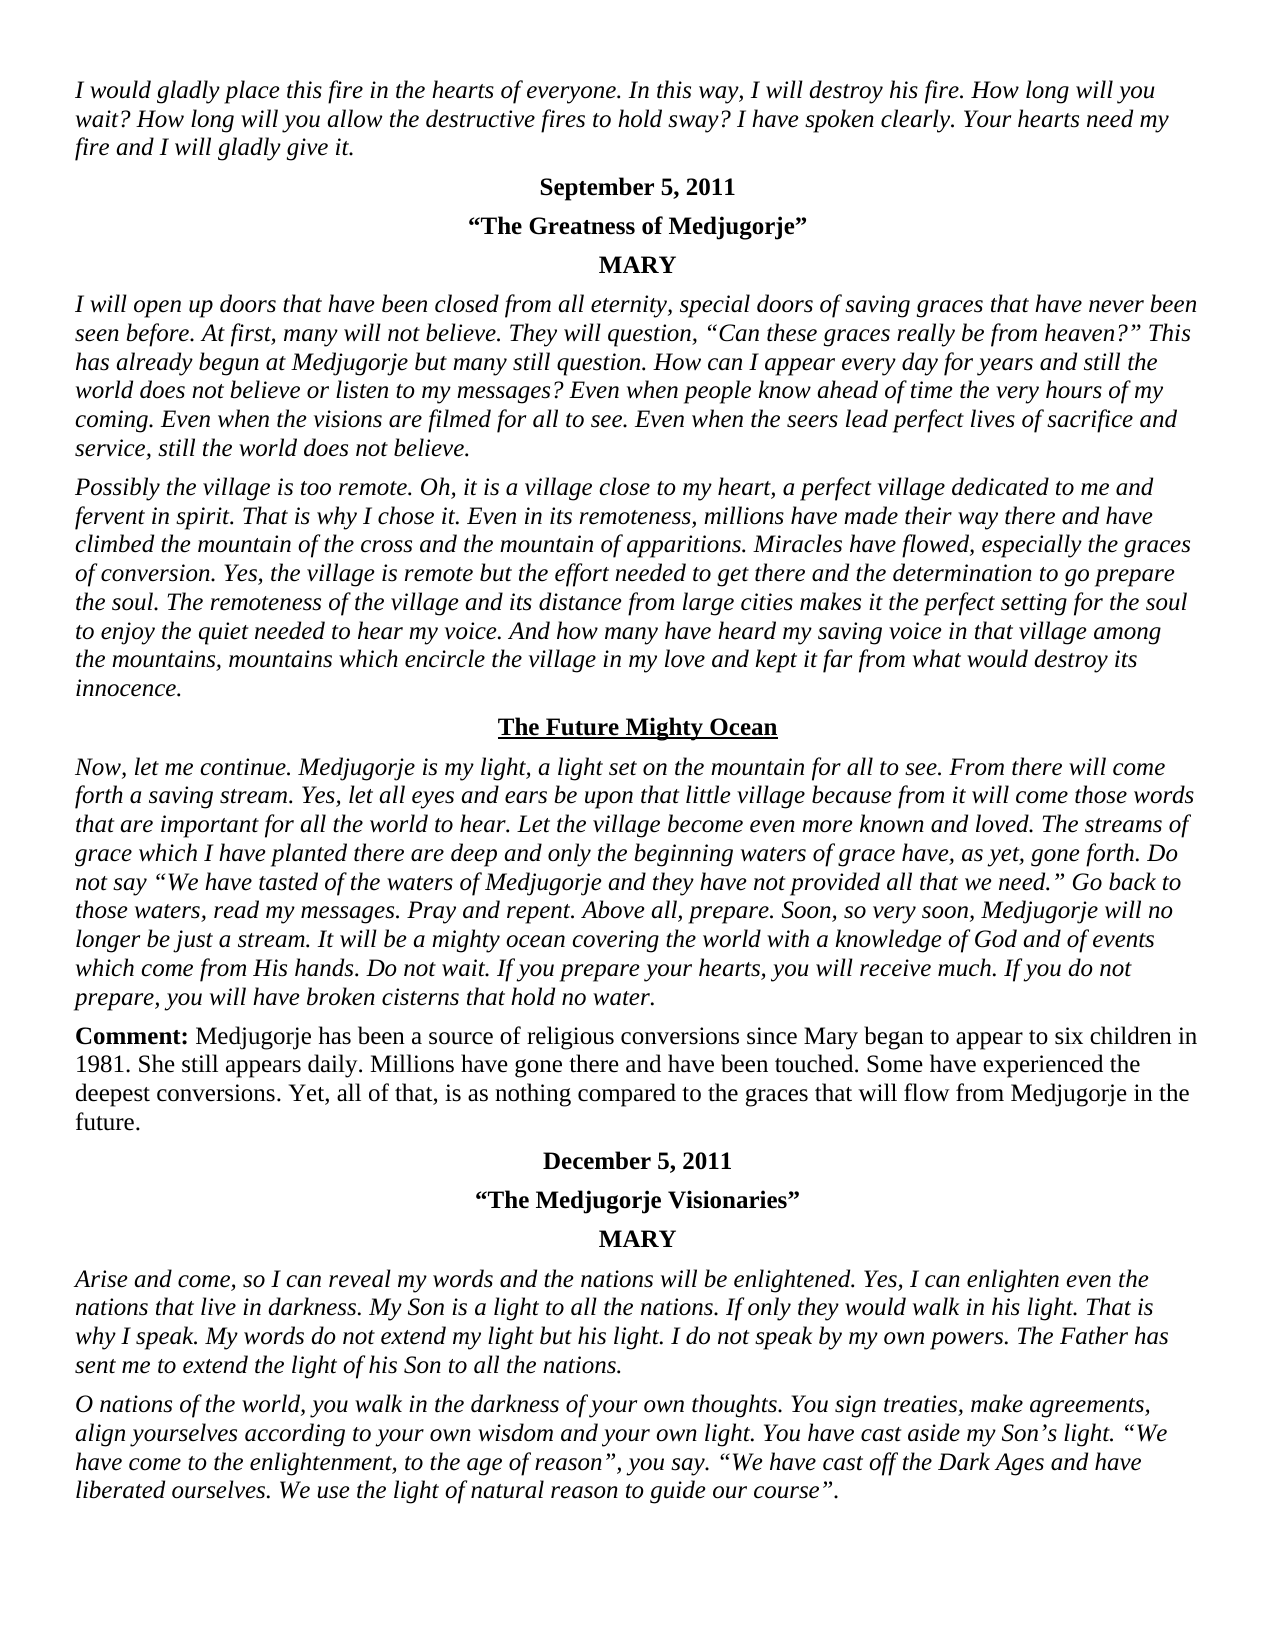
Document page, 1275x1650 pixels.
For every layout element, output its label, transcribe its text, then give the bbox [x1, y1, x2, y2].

text I would gladly place this fire in the hearts of everyone. In this way, I will destroy his fire. How long will you wait? How long will you allow the destructive fires to hold sway? I have spoken clearly. Your hearts need my fire and I will gladly give it. [75, 75, 1200, 161]
text Possibly the village is too remote. Oh, it is a village close to my heart, a perfect village dedicated to me and fervent in spirit. That is why I chose it. Even in its remoteness, millions have made their way there and have climbed the mountain of the cross and the mountain of apparitions. Miracles have flowed, especially the graces of conversion. Yes, the village is remote but the effort needed to get there and the determination to go prepare the soul. The remoteness of the village and its distance from large cities makes it the perfect setting for the soul to enjoy the quiet needed to hear my voice. And how many have heard my saving voice in that village among the mountains, mountains which encircle the village in my love and kept it far from what would destroy its innocence. [75, 472, 1200, 702]
text “The Medjugorje Visionaries” [75, 1185, 1200, 1214]
text September 5, 2011 [75, 172, 1200, 200]
text “The Greatness of Medjugorje” [75, 211, 1200, 239]
text The Future Mighty Ocean [75, 712, 1200, 741]
text O nations of the world, you walk in the darkness of your own thoughts. You sign treaties, make agreements, align yourselves according to your own wisdom and your own light. You have cast aside my Son’s light. “We have come to the enlightenment, to the age of reason”, you say. “We have cast off the Dark Ages and have liberated ourselves. We use the light of natural reason to guide our course”. [75, 1389, 1200, 1504]
text I will open up doors that have been closed from all eternity, special doors of saving graces that have never been seen before. At first, many will not believe. They will question, “Can these graces really be from heaven?” This has already begun at Medjugorje but many still question. How can I appear every day for years and still the world does not believe or listen to my messages? Even when people know ahead of time the very hours of my coming. Even when the visions are filmed for all to see. Even when the seers lead perfect lives of sacrifice and service, still the world does not believe. [75, 289, 1200, 462]
text December 5, 2011 [75, 1146, 1200, 1175]
text MARY [75, 1224, 1200, 1253]
text MARY [75, 250, 1200, 279]
text Now, let me continue. Medjugorje is my light, a light set on the mountain for all to see. From there will come forth a saving stream. Yes, let all eyes and ears be upon that little village because from it will come those words that are important for all the world to hear. Let the village become even more known and loved. The streams of grace which I have planted there are deep and only the beginning waters of grace have, as yet, gone forth. Do not say “We have tasted of the waters of Medjugorje and they have not provided all that we need.” Go back to those waters, read my messages. Pray and repent. Above all, prepare. Soon, so very soon, Medjugorje will no longer be just a stream. It will be a mighty ocean covering the world with a knowledge of God and of events which come from His hands. Do not wait. If you prepare your hearts, you will receive much. If you do not prepare, you will have broken cisterns that hold no water. [75, 752, 1200, 1010]
text Arise and come, so I can reveal my words and the nations will be enlightened. Yes, I can enlighten even the nations that live in darkness. My Son is a light to all the nations. If only they would walk in his light. That is why I speak. My words do not extend my light but his light. I do not speak by my own powers. The Father has sent me to extend the light of his Son to all the nations. [75, 1264, 1200, 1379]
text Comment: Medjugorje has been a source of religious conversions since Mary began to appear to six children in 1981. She still appears daily. Millions have gone there and have been touched. Some have experienced the deepest conversions. Yet, all of that, is as nothing compared to the graces that will flow from Medjugorje in the future. [75, 1021, 1200, 1136]
